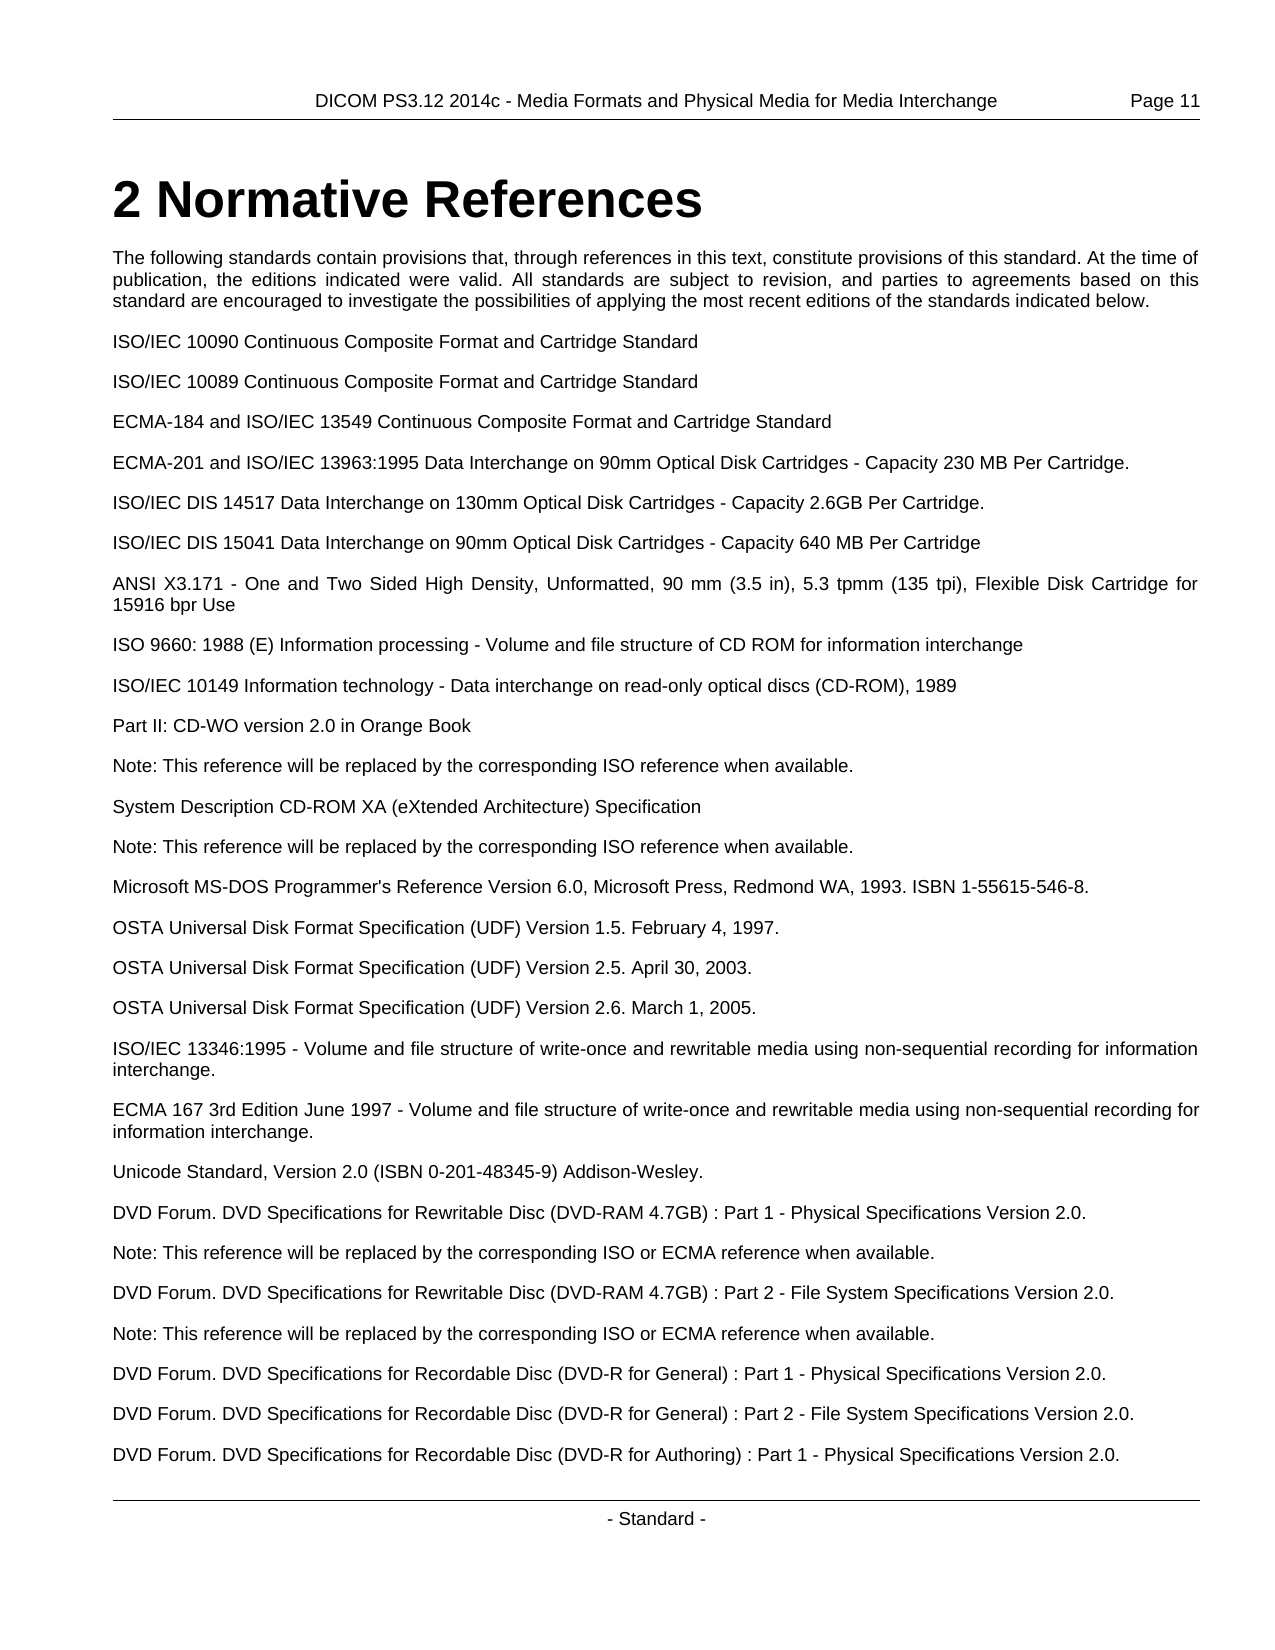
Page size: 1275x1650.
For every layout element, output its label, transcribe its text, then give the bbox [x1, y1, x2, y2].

text OSTA Universal Disk Format Specification (UDF) Version 2.6. March 1, 2005. [112, 997, 1200, 1019]
text 2 Normative References [112, 169, 1200, 228]
text ISO/IEC DIS 14517 Data Interchange on 130mm Optical Disk Cartridges - Capacity 2.6GB Per Cartridge. [112, 492, 1200, 513]
text ISO/IEC 13346:1995 - Volume and file structure of write-once and rewritable media using non-sequential recording for information interchange. [112, 1037, 1200, 1081]
text DVD Forum. DVD Specifications for Rewritable Disc (DVD-RAM 4.7GB) : Part 2 - File System Specifications Version 2.0. [112, 1282, 1200, 1304]
text ISO/IEC DIS 15041 Data Interchange on 90mm Optical Disk Cartridges - Capacity 640 MB Per Cartridge [112, 532, 1200, 554]
text ECMA-184 and ISO/IEC 13549 Continuous Composite Format and Cartridge Standard [112, 411, 1200, 433]
text ISO/IEC 10089 Continuous Composite Format and Cartridge Standard [112, 371, 1200, 392]
text Part II: CD-WO version 2.0 in Orange Book [112, 715, 1200, 736]
text OSTA Universal Disk Format Specification (UDF) Version 1.5. February 4, 1997. [112, 916, 1200, 938]
text ISO/IEC 10090 Continuous Composite Format and Cartridge Standard [112, 331, 1200, 352]
text Note: This reference will be replaced by the corresponding ISO or ECMA reference when available. [112, 1242, 1200, 1263]
text DVD Forum. DVD Specifications for Rewritable Disc (DVD-RAM 4.7GB) : Part 1 - Physical Specifications Version 2.0. [112, 1201, 1200, 1223]
text ECMA 167 3rd Edition June 1997 - Volume and file structure of write-once and rewritable media using non-sequential recording for information interchange. [112, 1099, 1200, 1142]
text Note: This reference will be replaced by the corresponding ISO reference when available. [112, 755, 1200, 777]
text ISO/IEC 10149 Information technology - Data interchange on read-only optical discs (CD-ROM), 1989 [112, 674, 1200, 696]
text ISO 9660: 1988 (E) Information processing - Volume and file structure of CD ROM for information interchange [112, 634, 1200, 656]
text Note: This reference will be replaced by the corresponding ISO or ECMA reference when available. [112, 1322, 1200, 1344]
text DVD Forum. DVD Specifications for Recordable Disc (DVD-R for Authoring) : Part 1 - Physical Specifications Version 2.0. [112, 1443, 1200, 1465]
text System Description CD-ROM XA (eXtended Architecture) Specification [112, 796, 1200, 817]
text Unicode Standard, Version 2.0 (ISBN 0-201-48345-9) Addison-Wesley. [112, 1161, 1200, 1183]
text Note: This reference will be replaced by the corresponding ISO reference when available. [112, 836, 1200, 857]
text DVD Forum. DVD Specifications for Recordable Disc (DVD-R for General) : Part 1 - Physical Specifications Version 2.0. [112, 1363, 1200, 1384]
text OSTA Universal Disk Format Specification (UDF) Version 2.5. April 30, 2003. [112, 957, 1200, 978]
text ANSI X3.171 - One and Two Sided High Density, Unformatted, 90 mm (3.5 in), 5.3 tpmm (135 tpi), Flexible Disk Cartridge for 15916 bpr Use [112, 572, 1200, 616]
text The following standards contain provisions that, through references in this text, constitute provisions of this standard. At the time of publication, the editions indicated were valid. All standards are subject to revision, and parties to agreements based on this standard are encouraged to investigate the possibilities of applying the most recent editions of the standards indicated below. [112, 247, 1200, 312]
text ECMA-201 and ISO/IEC 13963:1995 Data Interchange on 90mm Optical Disk Cartridges - Capacity 230 MB Per Cartridge. [112, 451, 1200, 473]
text Microsoft MS-DOS Programmer's Reference Version 6.0, Microsoft Press, Redmond WA, 1993. ISBN 1-55615-546-8. [112, 876, 1200, 898]
text DVD Forum. DVD Specifications for Recordable Disc (DVD-R for General) : Part 2 - File System Specifications Version 2.0. [112, 1403, 1200, 1424]
